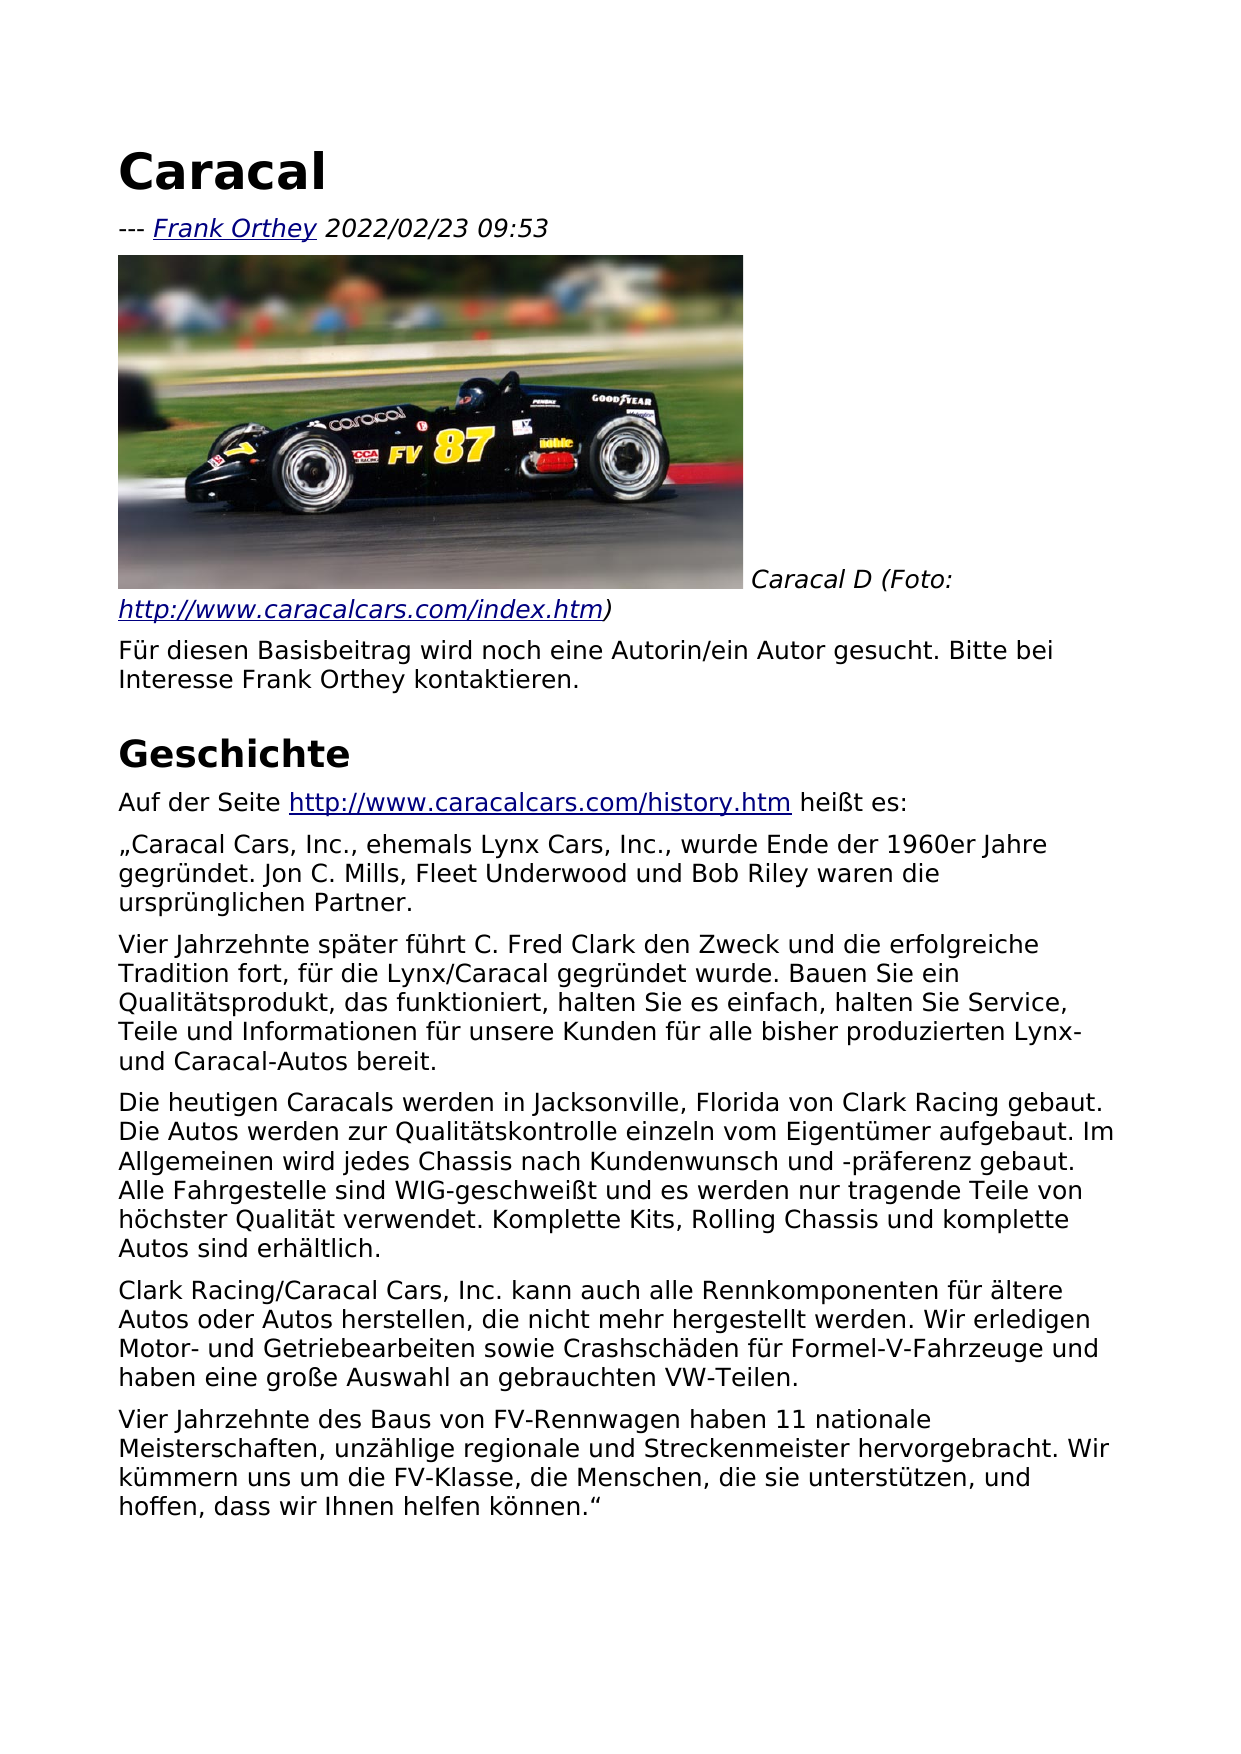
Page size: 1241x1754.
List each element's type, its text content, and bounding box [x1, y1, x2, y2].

text Clark Racing/Caracal Cars, Inc. kann auch alle Rennkomponenten für ältere Autos oder Autos herstellen, die nicht mehr hergestellt werden. Wir erledigen Motor- und Getriebearbeiten sowie Crashschäden für Formel-V-Fahrzeuge und haben eine große Auswahl an gebrauchten VW-Teilen. [118, 1276, 1122, 1393]
text --- Frank Orthey 2022/02/23 09:53 [118, 214, 1122, 243]
text Vier Jahrzehnte des Baus von FV-Rennwagen haben 11 nationale Meisterschaften, unzählige regionale und Streckenmeister hervorgebracht. Wir kümmern uns um die FV-Klasse, die Menschen, die sie unterstützen, und hoffen, dass wir Ihnen helfen können.“ [118, 1405, 1122, 1522]
picture [118, 255, 744, 589]
text Vier Jahrzehnte später führt C. Fred Clark den Zweck und die erfolgreiche Tradition fort, für die Lynx/Caracal gegründet wurde. Bauen Sie ein Qualitätsprodukt, das funktioniert, halten Sie es einfach, halten Sie Service, Teile und Informationen für unsere Kunden für alle bisher produzierten Lynx- und Caracal-Autos bereit. [118, 930, 1122, 1076]
text Für diesen Basisbeitrag wird noch eine Autorin/ein Autor gesucht. Bitte bei Interesse Frank Orthey kontaktieren. [118, 636, 1122, 695]
text Auf der Seite http://www.caracalcars.com/history.htm heißt es: [118, 788, 1122, 818]
subtitle Caracal [118, 143, 1122, 201]
subtitle Geschichte [118, 732, 1122, 776]
text Caracal D (Foto: http://www.caracalcars.com/index.htm) [118, 256, 1122, 624]
text Die heutigen Caracals werden in Jacksonville, Florida von Clark Racing gebaut. Die Autos werden zur Qualitätskontrolle einzeln vom Eigentümer aufgebaut. Im Allgemeinen wird jedes Chassis nach Kundenwunsch und -präferenz gebaut. Alle Fahrgestelle sind WIG-geschweißt und es werden nur tragende Teile von höchster Qualität verwendet. Komplette Kits, Rolling Chassis und komplette Autos sind erhältlich. [118, 1088, 1122, 1263]
text „Caracal Cars, Inc., ehemals Lynx Cars, Inc., wurde Ende der 1960er Jahre gegründet. Jon C. Mills, Fleet Underwood und Bob Riley waren die ursprünglichen Partner. [118, 830, 1122, 918]
